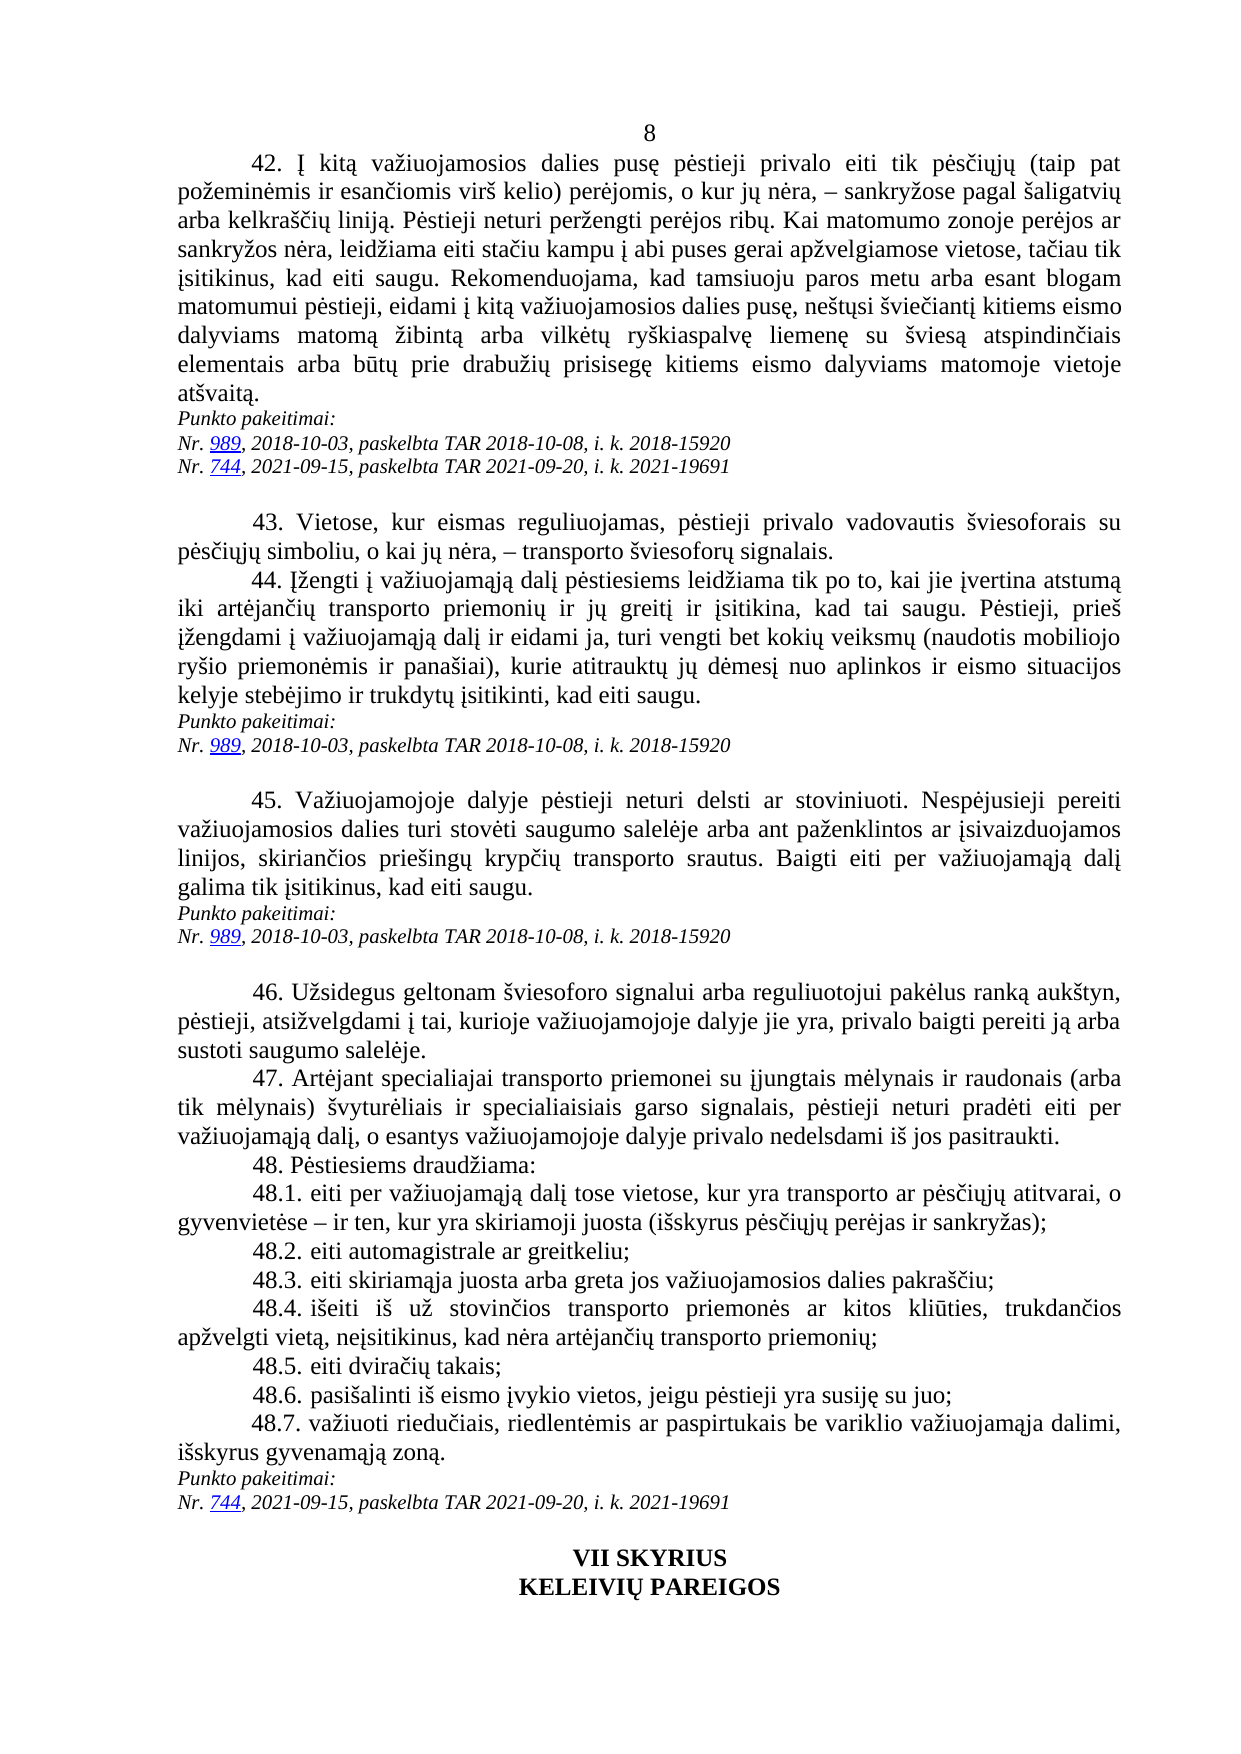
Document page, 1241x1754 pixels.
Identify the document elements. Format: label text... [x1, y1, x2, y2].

text 48.2. eiti automagistrale ar greitkeliu; [177, 1236, 1122, 1265]
text 48.1. eiti per važiuojamąją dalį tose vietose, kur yra transporto ar pėsčiųjų atitvarai, o gyvenvietėse – ir ten, kur yra skiriamoji juosta (išskyrus pėsčiųjų perėjas ir sankryžas); [177, 1178, 1122, 1236]
text Punkto pakeitimai: [177, 1466, 1122, 1490]
text Nr. 989, 2018-10-03, paskelbta TAR 2018-10-08, i. k. 2018-15920 [177, 430, 1122, 454]
text 48.5. eiti dviračių takais; [177, 1351, 1122, 1380]
text 48. Pėstiesiems draudžiama: [177, 1150, 1122, 1178]
text Punkto pakeitimai: [177, 708, 1122, 733]
text 43. Vietose, kur eismas reguliuojamas, pėstieji privalo vadovautis šviesoforais su pėsčiųjų simboliu, o kai jų nėra, – transporto šviesoforų signalais. [177, 507, 1122, 565]
text 45. Važiuojamojoje dalyje pėstieji neturi delsti ar stoviniuoti. Nespėjusieji pereiti važiuojamosios dalies turi stovėti saugumo salelėje arba ant paženklintos ar įsivaizduojamos linijos, skiriančios priešingų krypčių transporto srautus. Baigti eiti per važiuojamąją dalį galima tik įsitikinus, kad eiti saugu. [177, 785, 1122, 900]
text VII SKYRIUS [177, 1543, 1122, 1572]
text 44. Įžengti į važiuojamąją dalį pėstiesiems leidžiama tik po to, kai jie įvertina atstumą iki artėjančių transporto priemonių ir jų greitį ir įsitikina, kad tai saugu. Pėstieji, prieš įžengdami į važiuojamąją dalį ir eidami ja, turi vengti bet kokių veiksmų (naudotis mobiliojo ryšio priemonėmis ir panašiai), kurie atitrauktų jų dėmesį nuo aplinkos ir eismo situacijos kelyje stebėjimo ir trukdytų įsitikinti, kad eiti saugu. [177, 565, 1122, 708]
text Punkto pakeitimai: [177, 406, 1122, 430]
text Punkto pakeitimai: [177, 900, 1122, 924]
text 48.3. eiti skiriamąja juosta arba greta jos važiuojamosios dalies pakraščiu; [177, 1265, 1122, 1293]
text KELEIVIŲ PAREIGOS [177, 1572, 1122, 1600]
text 48.6. pasišalinti iš eismo įvykio vietos, jeigu pėstieji yra susiję su juo; [177, 1380, 1122, 1408]
text 47. Artėjant specialiajai transporto priemonei su įjungtais mėlynais ir raudonais (arba tik mėlynais) švyturėliais ir specialiaisiais garso signalais, pėstieji neturi pradėti eiti per važiuojamąją dalį, o esantys važiuojamojoje dalyje privalo nedelsdami iš jos pasitraukti. [177, 1063, 1122, 1150]
text 48.7. važiuoti riedučiais, riedlentėmis ar paspirtukais be variklio važiuojamąja dalimi, išskyrus gyvenamąją zoną. [177, 1408, 1122, 1466]
text Nr. 989, 2018-10-03, paskelbta TAR 2018-10-08, i. k. 2018-15920 [177, 733, 1122, 757]
text Nr. 989, 2018-10-03, paskelbta TAR 2018-10-08, i. k. 2018-15920 [177, 924, 1122, 948]
text 46. Užsidegus geltonam šviesoforo signalui arba reguliuotojui pakėlus ranką aukštyn, pėstieji, atsižvelgdami į tai, kurioje važiuojamojoje dalyje jie yra, privalo baigti pereiti ją arba sustoti saugumo salelėje. [177, 977, 1122, 1063]
text Nr. 744, 2021-09-15, paskelbta TAR 2021-09-20, i. k. 2021-19691 [177, 454, 1122, 478]
text Nr. 744, 2021-09-15, paskelbta TAR 2021-09-20, i. k. 2021-19691 [177, 1490, 1122, 1514]
text 42. Į kitą važiuojamosios dalies pusę pėstieji privalo eiti tik pėsčiųjų (taip pat požeminėmis ir esančiomis virš kelio) perėjomis, o kur jų nėra, – sankryžose pagal šaligatvių arba kelkraščių liniją. Pėstieji neturi peržengti perėjos ribų. Kai matomumo zonoje perėjos ar sankryžos nėra, leidžiama eiti stačiu kampu į abi puses gerai apžvelgiamose vietose, tačiau tik įsitikinus, kad eiti saugu. Rekomenduojama, kad tamsiuoju paros metu arba esant blogam matomumui pėstieji, eidami į kitą važiuojamosios dalies pusę, neštųsi šviečiantį kitiems eismo dalyviams matomą žibintą arba vilkėtų ryškiaspalvę liemenę su šviesą atspindinčiais elementais arba būtų prie drabužių prisisegę kitiems eismo dalyviams matomoje vietoje atšvaitą. [177, 148, 1122, 406]
text 48.4. išeiti iš už stovinčios transporto priemonės ar kitos kliūties, trukdančios apžvelgti vietą, neįsitikinus, kad nėra artėjančių transporto priemonių; [177, 1293, 1122, 1351]
